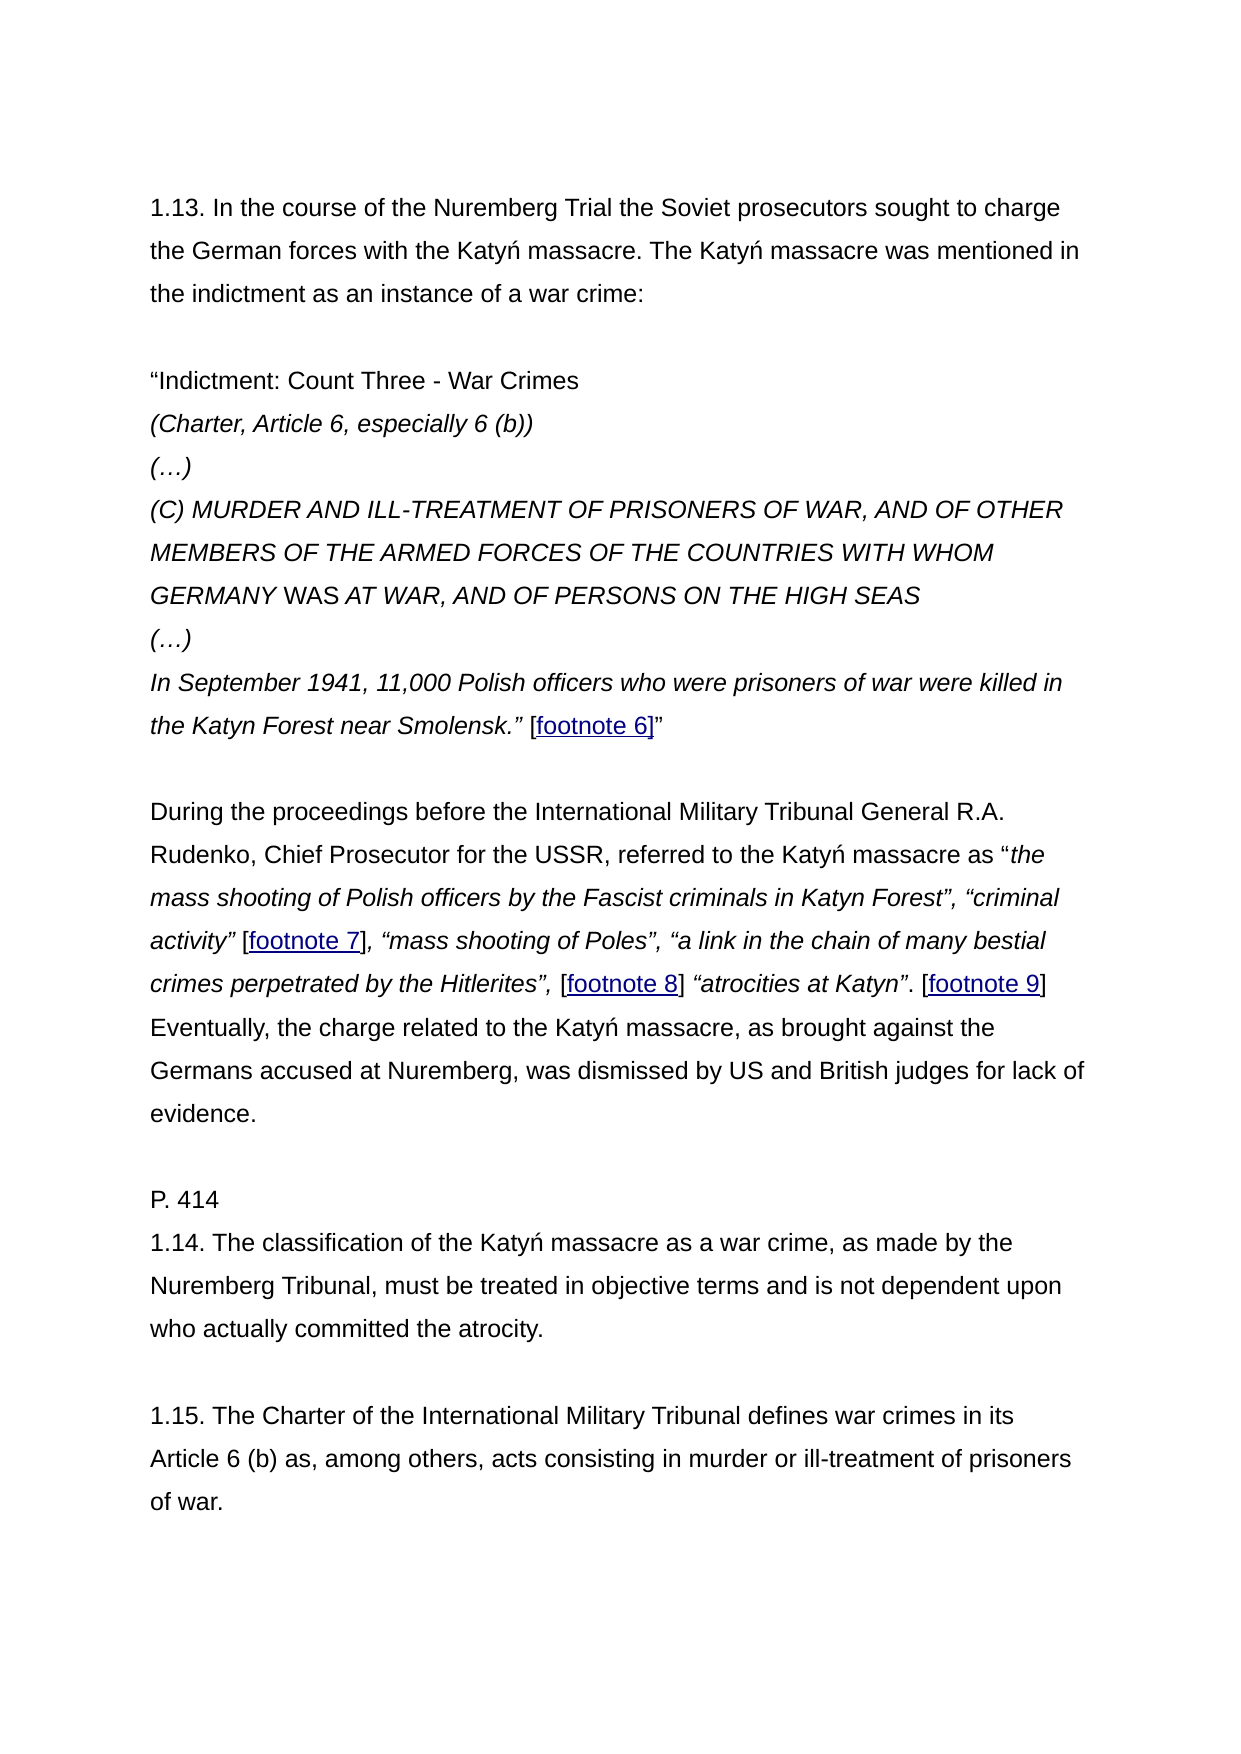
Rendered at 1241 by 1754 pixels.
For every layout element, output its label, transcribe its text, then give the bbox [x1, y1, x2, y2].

text Eventually, the charge related to the Katyń massacre, as brought against the Germans accused at Nuremberg, was dismissed by US and British judges for lack of evidence. [150, 1012, 1090, 1127]
text (…) [150, 452, 1090, 481]
text (C) MURDER AND ILL-TREATMENT OF PRISONERS OF WAR, AND OF OTHER MEMBERS OF THE ARMED FORCES OF THE COUNTRIES WITH WHOM GERMANY WAS AT WAR, AND OF PERSONS ON THE HIGH SEAS [150, 495, 1090, 610]
text (…) [150, 624, 1090, 653]
text 1.15. The Charter of the International Military Tribunal defines war crimes in its Article 6 (b) as, among others, acts consisting in murder or ill-treatment of prisoners of war. [150, 1401, 1090, 1516]
text During the proceedings before the International Military Tribunal General R.A. Rudenko, Chief Prosecutor for the USSR, referred to the Katyń massacre as “the mass shooting of Polish officers by the Fascist criminals in Katyn Forest”, “criminal activity” [footnote 7], “mass shooting of Poles”, “a link in the chain of many bestial crimes perpetrated by the Hitlerites”, [footnote 8] “atrocities at Katyn”. [footnote 9] [150, 797, 1090, 998]
text In September 1941, 11,000 Polish officers who were prisoners of war were killed in the Katyn Forest near Smolensk.” [footnote 6]” [150, 667, 1090, 739]
text P. 414 [150, 1185, 1090, 1214]
text (Charter, Article 6, especially 6 (b)) [150, 409, 1090, 437]
text 1.14. The classification of the Katyń massacre as a war crime, as made by the Nuremberg Tribunal, must be treated in objective terms and is not dependent upon who actually committed the atrocity. [150, 1228, 1090, 1343]
text “Indictment: Count Three - War Crimes [150, 366, 1090, 394]
text 1.13. In the course of the Nuremberg Trial the Soviet prosecutors sought to charge the German forces with the Katyń massacre. The Katyń massacre was mentioned in the indictment as an instance of a war crime: [150, 193, 1090, 308]
